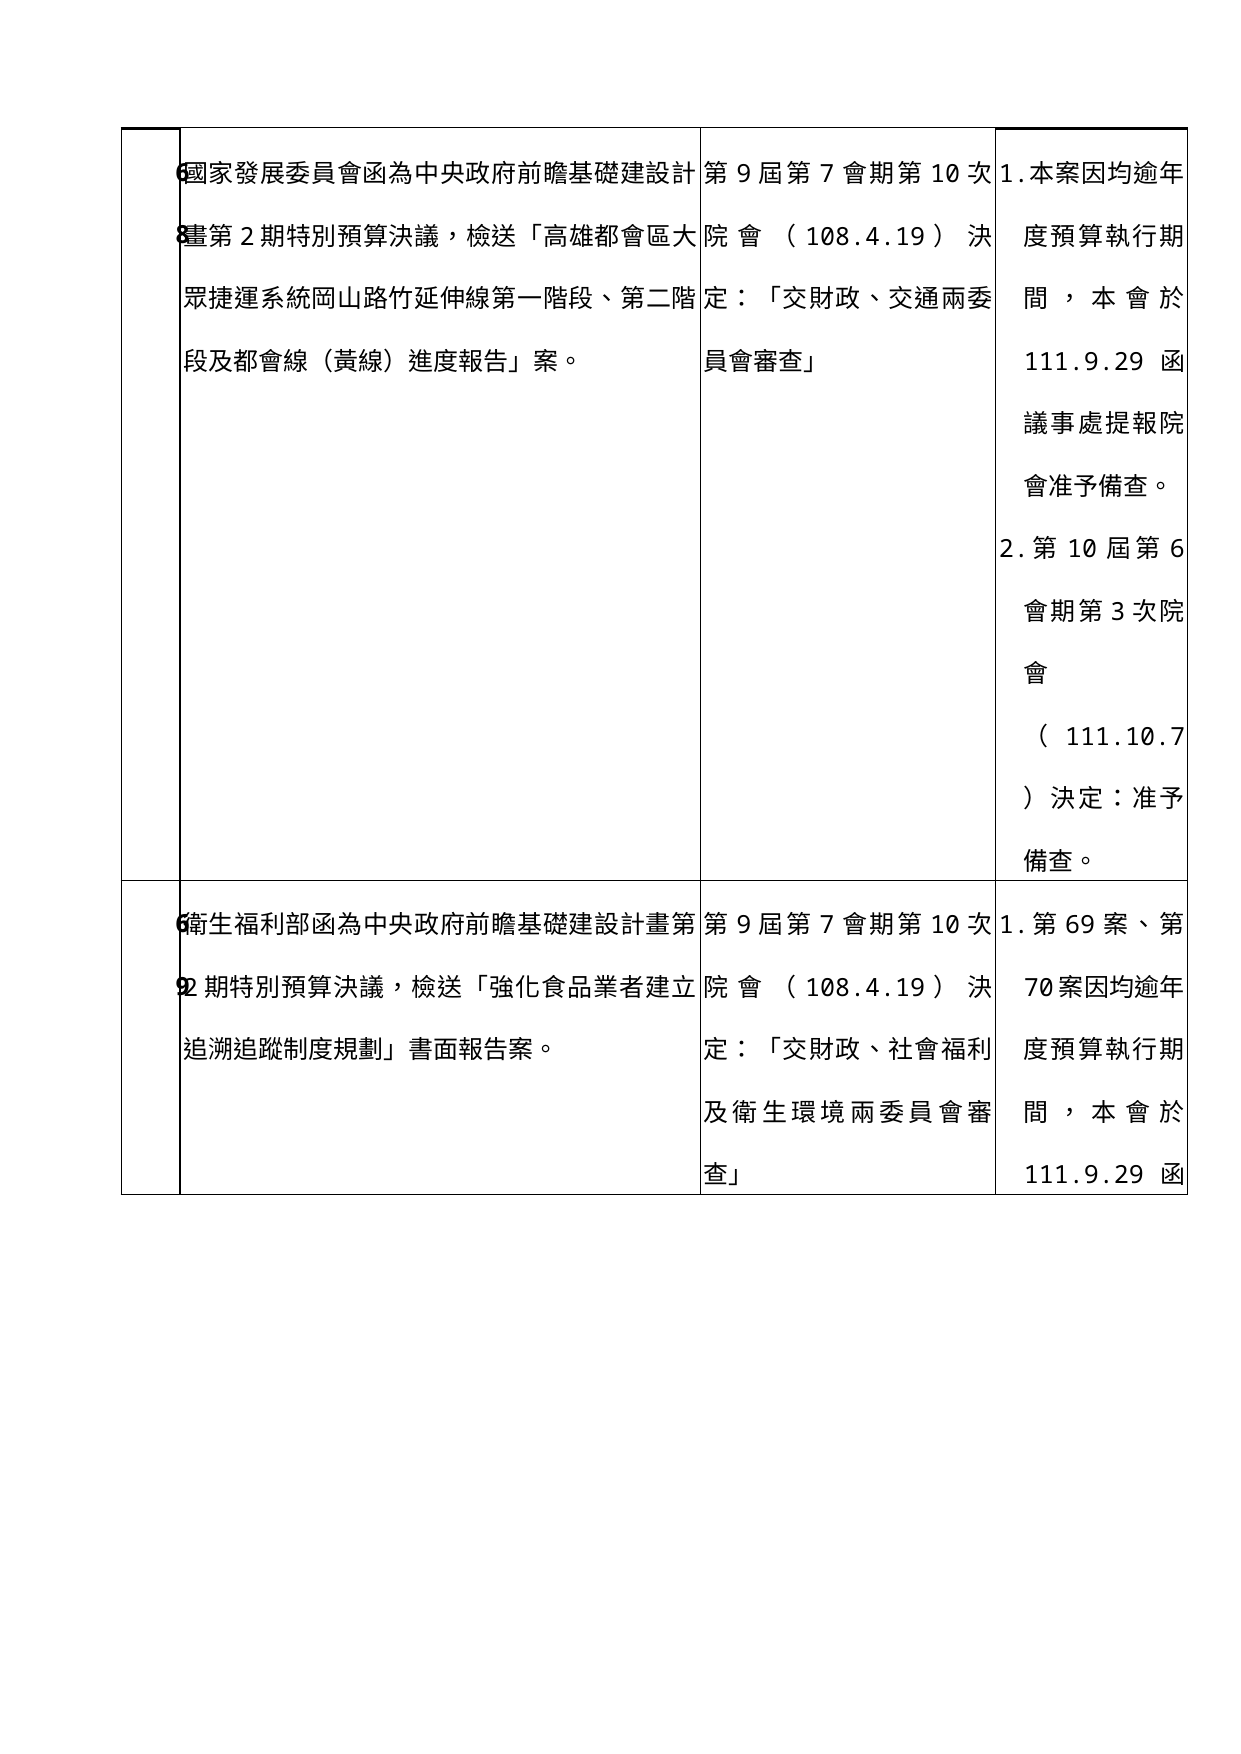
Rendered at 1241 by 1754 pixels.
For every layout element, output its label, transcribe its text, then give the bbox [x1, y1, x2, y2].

table_cell 第9屆第7會期第10次院會（108.4.19）決定：「交財政、社會福利及衛生環境兩委員會審查」 [701, 881, 995, 1194]
table_cell 第9屆第7會期第10次院會（108.4.19）決定：「交財政、交通兩委員會審查」 [701, 128, 995, 880]
table_cell 衛生福利部函為中央政府前瞻基礎建設計畫第2期特別預算決議，檢送「強化食品業者建立追溯追蹤制度規劃」書面報告案。 [181, 881, 700, 1194]
table_cell 國家發展委員會函為中央政府前瞻基礎建設計畫第2期特別預算決議，檢送「高雄都會區大眾捷運系統岡山路竹延伸線第一階段、第二階段及都會線（黃線）進度報告」案。 [181, 128, 700, 880]
table_cell [122, 881, 179, 1194]
table_cell [122, 130, 179, 880]
table_cell 1.本案因均逾年度預算執行期間，本會於111.9.29函議事處提報院會准予備查。 2.第10屆第6會期第3次院會（111.10.7）決定：准予備查。 [996, 130, 1187, 880]
table_cell 1.第69案、第70案因均逾年度預算執行期間，本會於111.9.29函 [996, 881, 1187, 1194]
